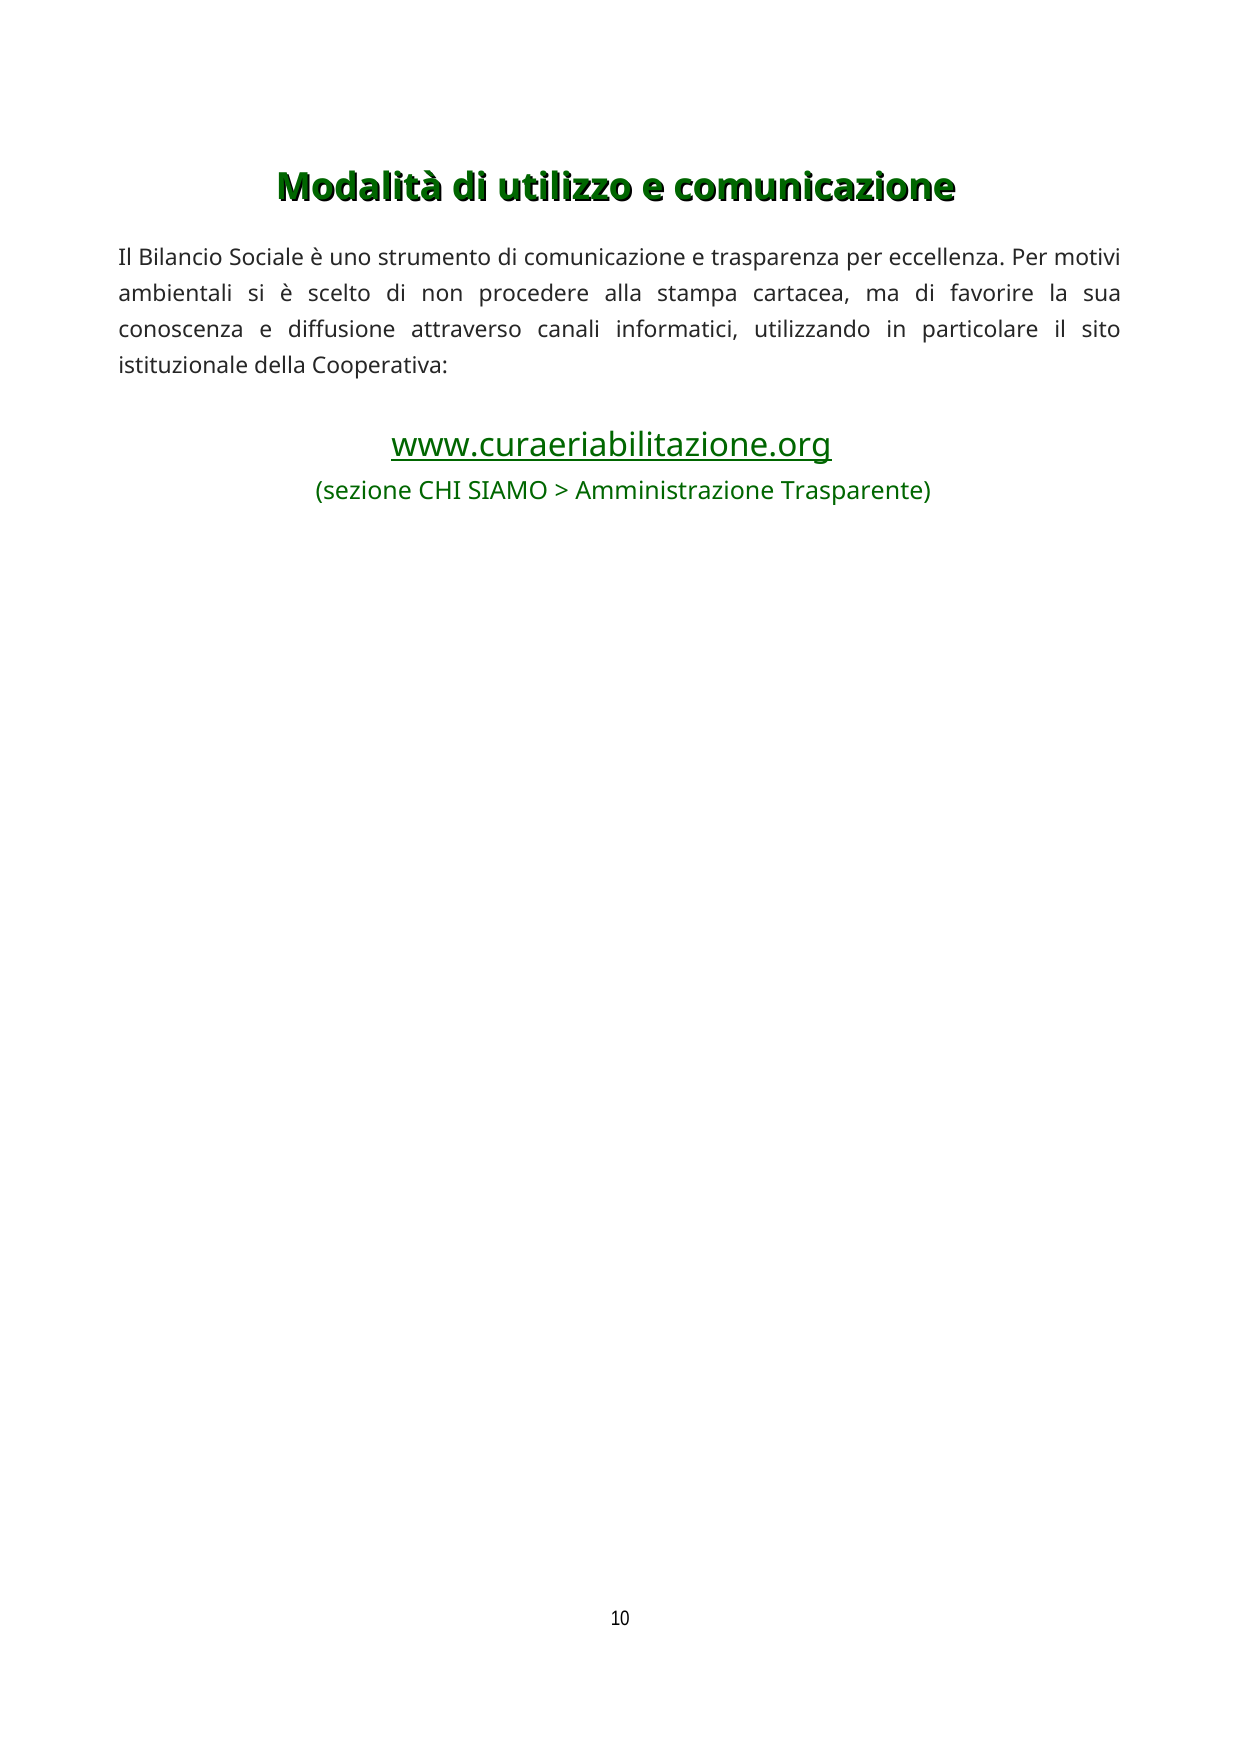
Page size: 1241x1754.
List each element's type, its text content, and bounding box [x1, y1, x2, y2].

text (sezione CHI SIAMO > Amministrazione Trasparente) [118, 473, 1122, 507]
text www.curaeriabilitazione.org [118, 421, 1122, 466]
subtitle Modalità di utilizzo e comunicazione [118, 159, 1122, 211]
text Il Bilancio Sociale è uno strumento di comunicazione e trasparenza per eccellenza. Per motivi ambientali si è scelto di non procedere alla stampa cartacea, ma di favorire la sua conoscenza e diffusione attraverso canali informatici, utilizzando in particolare il sito istituzionale della Cooperativa: [118, 241, 1122, 380]
